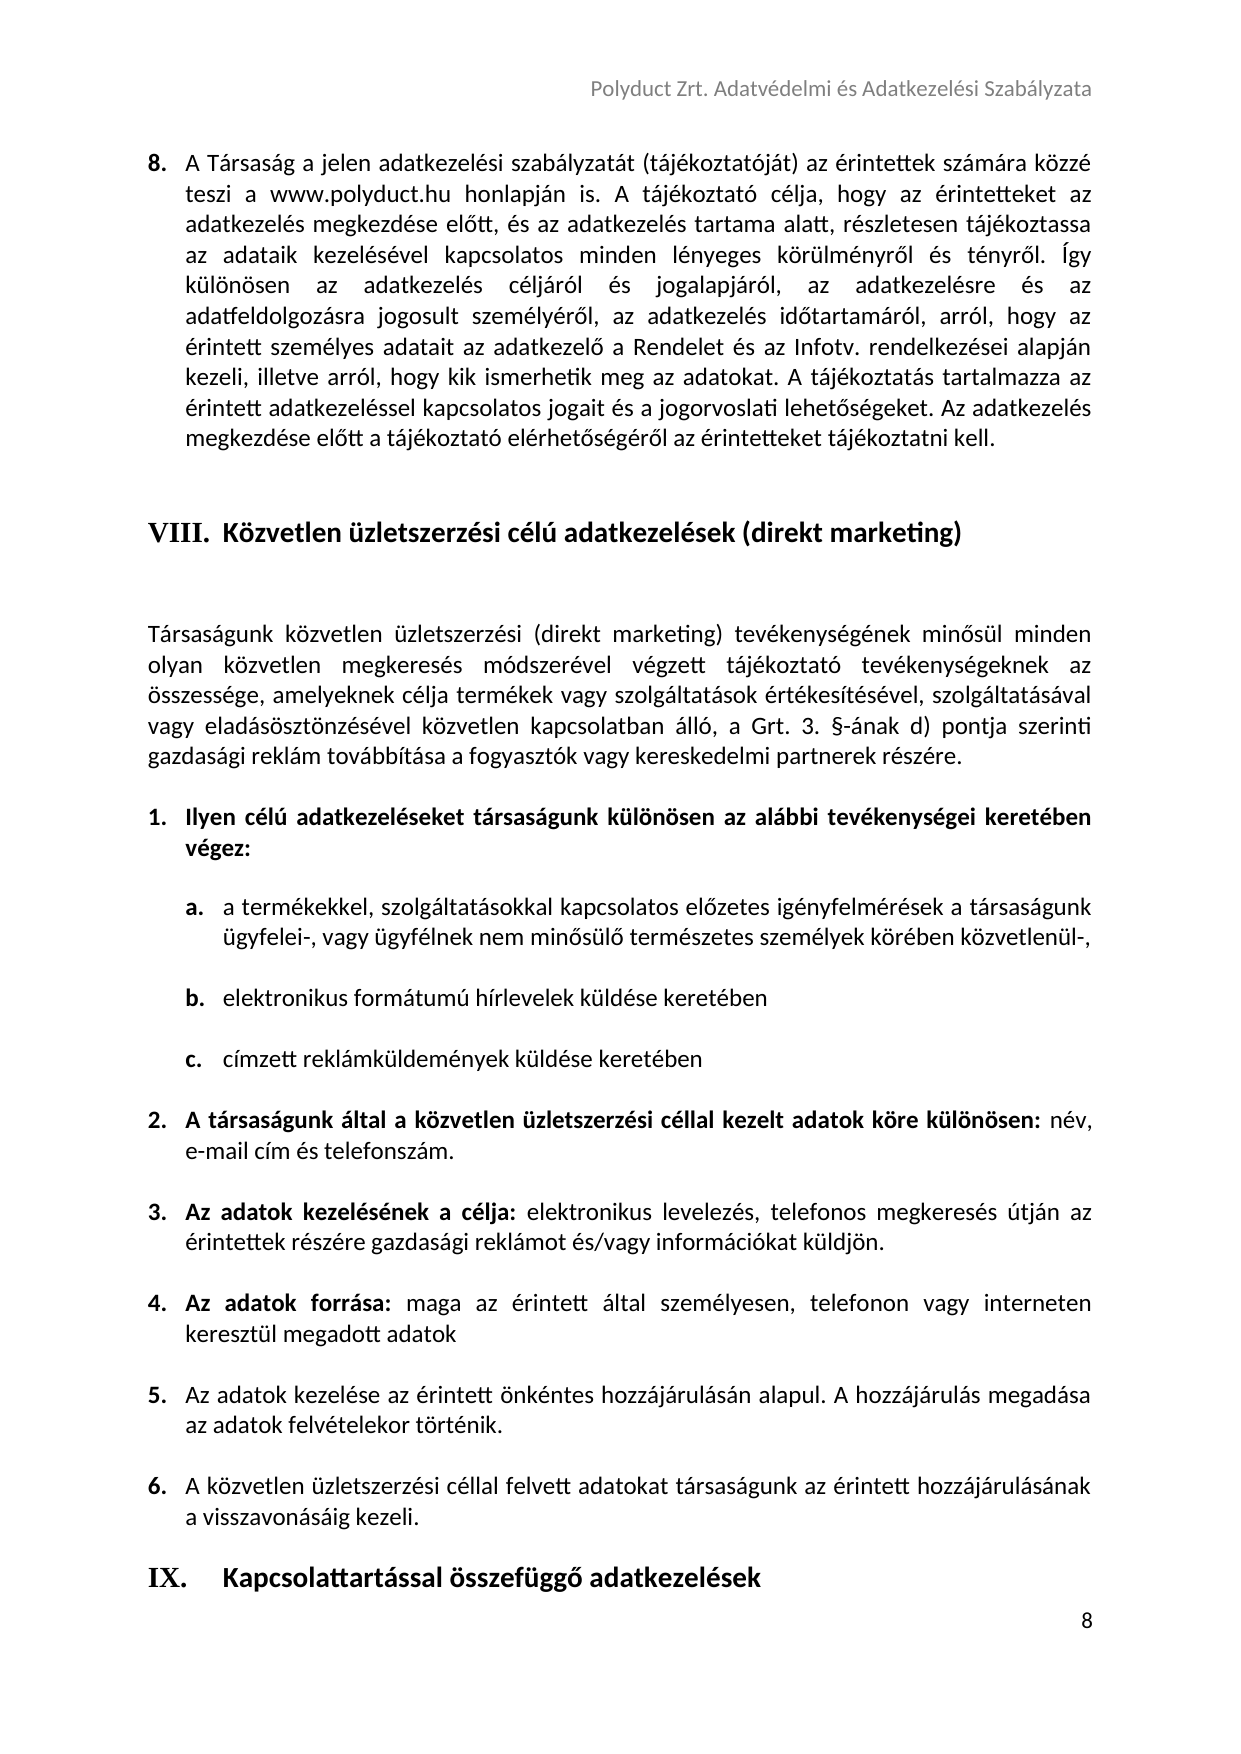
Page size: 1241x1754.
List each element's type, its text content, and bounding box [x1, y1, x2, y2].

list a termékekkel, szolgáltatásokkal kapcsolatos előzetes igényfelmérések a társaságunk ügyfelei-, vagy ügyfélnek nem minősülő természetes személyek körében közvetlenül-, [185, 891, 1093, 952]
list Az adatok forrása: maga az érintett által személyesen, telefonon vagy interneten keresztül megadott adatok [148, 1287, 1093, 1348]
list Ilyen célú adatkezeléseket társaságunk különösen az alábbi tevékenységei keretében végez: [148, 802, 1093, 863]
list elektronikus formátumú hírlevelek küldése keretében [185, 982, 1093, 1013]
list A Társaság a jelen adatkezelési szabályzatát (tájékoztatóját) az érintettek számára közzé teszi a www.polyduct.hu honlapján is. A tájékoztató célja, hogy az érintetteket az adatkezelés megkezdése előtt, és az adatkezelés tartama alatt, részletesen tájékoztassa az adataik kezelésével kapcsolatos minden lényeges körülményről és tényről. Így különösen az adatkezelés céljáról és jogalapjáról, az adatkezelésre és az adatfeldolgozásra jogosult személyéről, az adatkezelés időtartamáról, arról, hogy az érintett személyes adatait az adatkezelő a Rendelet és az Infotv. rendelkezései alapján kezeli, illetve arról, hogy kik ismerhetik meg az adatokat. A tájékoztatás tartalmazza az érintett adatkezeléssel kapcsolatos jogait és a jogorvoslati lehetőségeket. Az adatkezelés megkezdése előtt a tájékoztató elérhetőségéről az érintetteket tájékoztatni kell. [148, 148, 1093, 453]
text Társaságunk közvetlen üzletszerzési (direkt marketing) tevékenységének minősül minden olyan közvetlen megkeresés módszerével végzett tájékoztató tevékenységeknek az összessége, amelyeknek célja termékek vagy szolgáltatások értékesítésével, szolgáltatásával vagy eladásösztönzésével közvetlen kapcsolatban álló, a Grt. 3. §-ának d) pontja szerinti gazdasági reklám továbbítása a fogyasztók vagy kereskedelmi partnerek részére. [148, 618, 1093, 771]
list A társaságunk által a közvetlen üzletszerzési céllal kezelt adatok köre különösen: név, e-mail cím és telefonszám. [148, 1104, 1093, 1165]
list Az adatok kezelésének a célja: elektronikus levelezés, telefonos megkeresés útján az érintettek részére gazdasági reklámot és/vagy információkat küldjön. [148, 1196, 1093, 1257]
list A közvetlen üzletszerzési céllal felvett adatokat társaságunk az érintett hozzájárulásának a visszavonásáig kezeli. [148, 1471, 1093, 1532]
list címzett reklámküldemények küldése keretében [185, 1043, 1093, 1074]
list Közvetlen üzletszerzési célú adatkezelések (direkt marketing) [148, 514, 1093, 549]
list Az adatok kezelése az érintett önkéntes hozzájárulásán alapul. A hozzájárulás megadása az adatok felvételekor történik. [148, 1379, 1093, 1440]
list Kapcsolattartással összefüggő adatkezelések [148, 1559, 1093, 1595]
